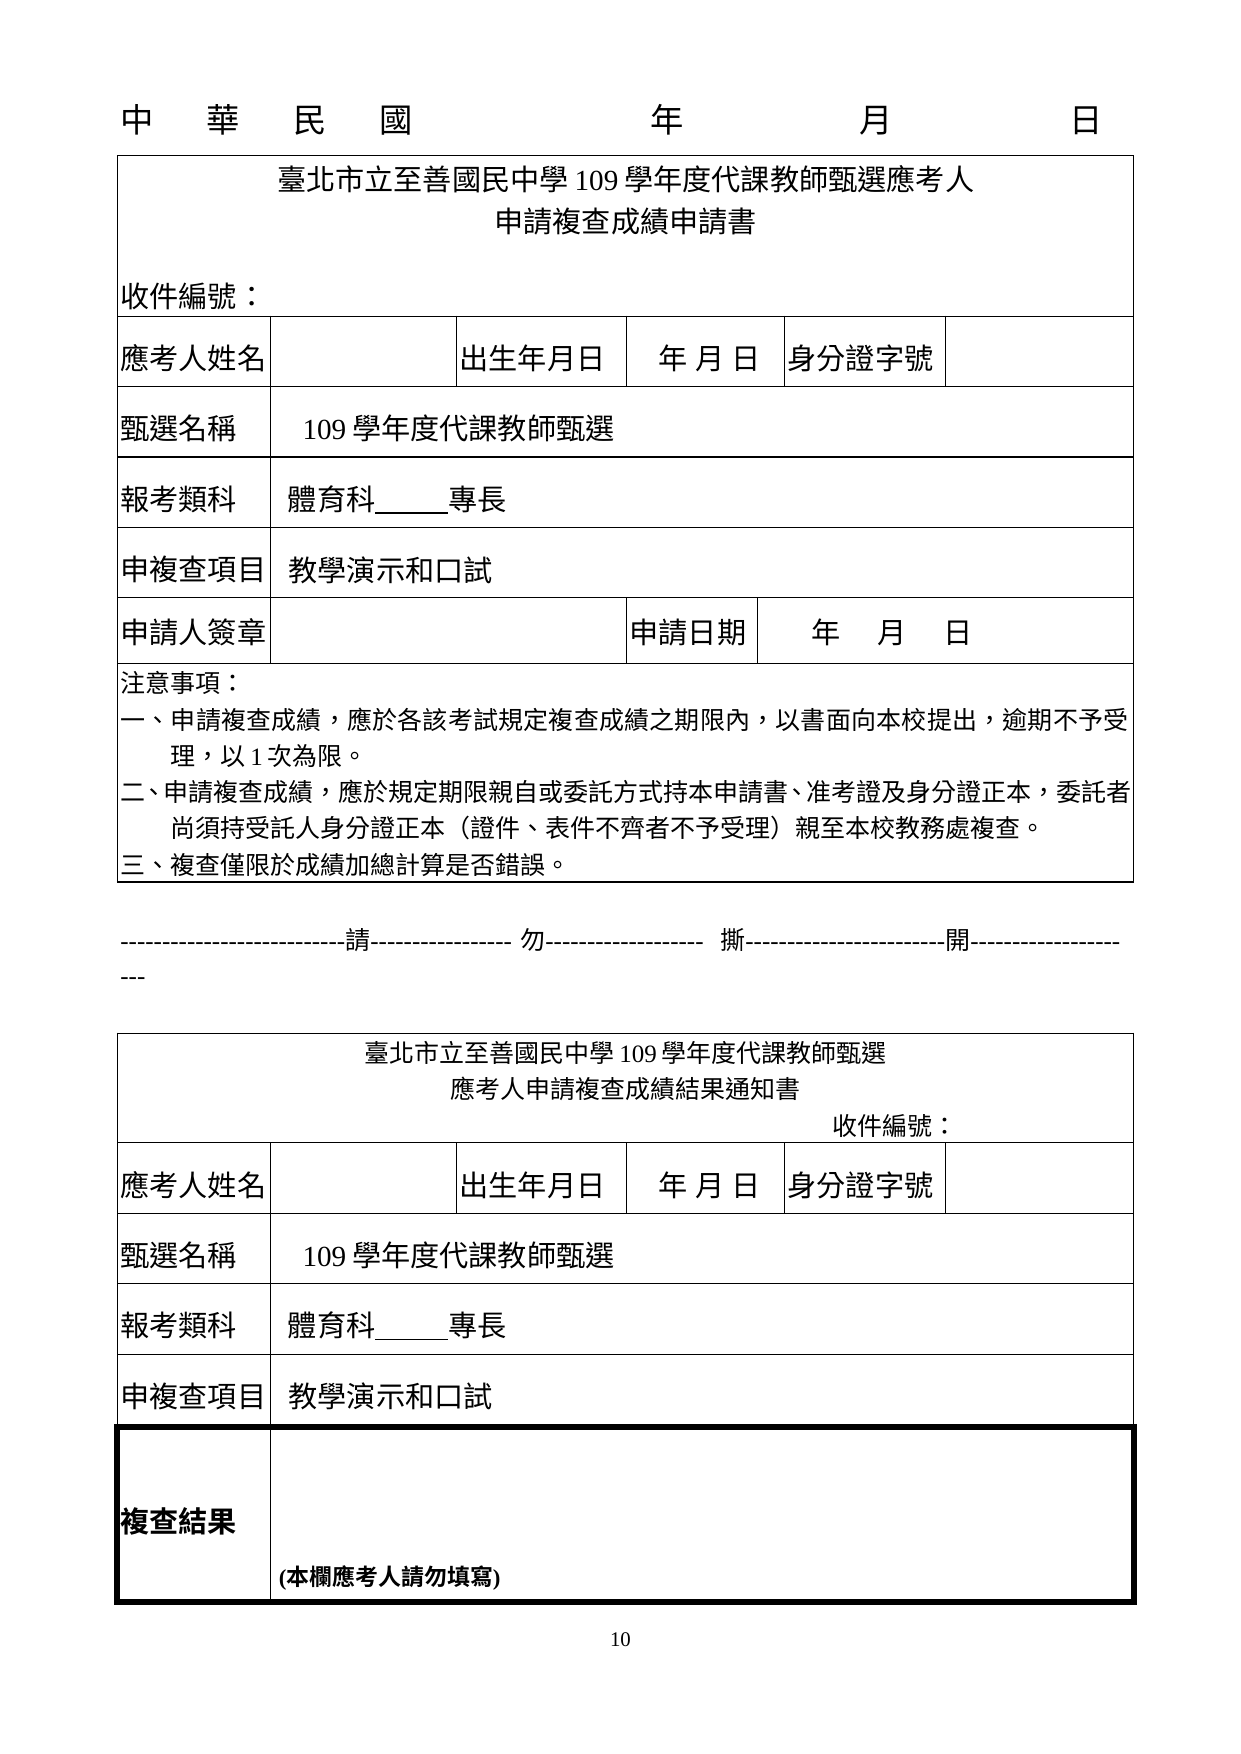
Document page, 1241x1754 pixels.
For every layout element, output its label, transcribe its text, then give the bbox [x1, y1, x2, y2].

table_cell 身分證字號 [785, 1143, 945, 1213]
table_cell 年 月 日 [627, 1143, 784, 1213]
table_cell [271, 598, 626, 663]
table_cell [271, 1143, 456, 1213]
table_header 臺北市立至善國民中學109學年度代課教師甄選應考人 申請複查成績申請書 收件編號： [118, 156, 1133, 316]
table_cell 申請日期 [627, 598, 757, 663]
table_cell 甄選名稱 [118, 387, 270, 456]
table_cell 體育科 專長 [271, 1284, 1133, 1353]
table_cell 複查結果 [120, 1430, 270, 1599]
table_cell 甄選名稱 [118, 1214, 270, 1283]
table_cell 出生年月日 [457, 1143, 626, 1213]
table_cell 教學演示和口試 [271, 1355, 1133, 1424]
table_cell 身分證字號 [785, 317, 945, 386]
table_cell 申複查項目 [118, 528, 270, 597]
text ---------------------------請-----------------勿-------------------撕------------------------開--------------------- [120, 920, 1120, 995]
table_cell [271, 317, 456, 386]
table_cell (本欄應考人請勿填寫) [271, 1430, 1131, 1599]
table_cell 應考人姓名 [118, 1143, 270, 1213]
table_cell 教學演示和口試 [271, 528, 1133, 597]
table_cell 109學年度代課教師甄選 [271, 1214, 1133, 1283]
table_cell 體育科 專長 [271, 458, 1133, 527]
table_cell 出生年月日 [457, 317, 626, 386]
table_cell 報考類科 [118, 458, 270, 527]
table_cell 注意事項： 一、申請複查成績，應於各該考試規定複查成績之期限內，以書面向本校提出，逾期不予受理，以1次為限。 二、申請複查成績，應於規定期限親自或委託方式持本申請書、准考證及身分證正本，委託者尚須持受託人身分證正本（證件、表件不齊者不予受理）親至本校教務處複查。 三、複查僅限於成績加總計算是否錯誤。 [118, 664, 1133, 881]
table_cell 申複查項目 [118, 1355, 270, 1424]
text 中華民國 年 月 日 [120, 80, 1120, 155]
table_header 臺北市立至善國民中學109學年度代課教師甄選 應考人申請複查成績結果通知書 收件編號： [118, 1034, 1133, 1142]
table_cell 申請人簽章 [118, 598, 270, 663]
table_cell [946, 317, 1133, 386]
table_cell 應考人姓名 [118, 317, 270, 386]
table_cell 109學年度代課教師甄選 [271, 387, 1133, 456]
table_cell 年 月 日 [627, 317, 784, 386]
table_cell 報考類科 [118, 1284, 270, 1353]
table_cell 年 月 日 [758, 598, 1133, 663]
table_cell [946, 1143, 1133, 1213]
